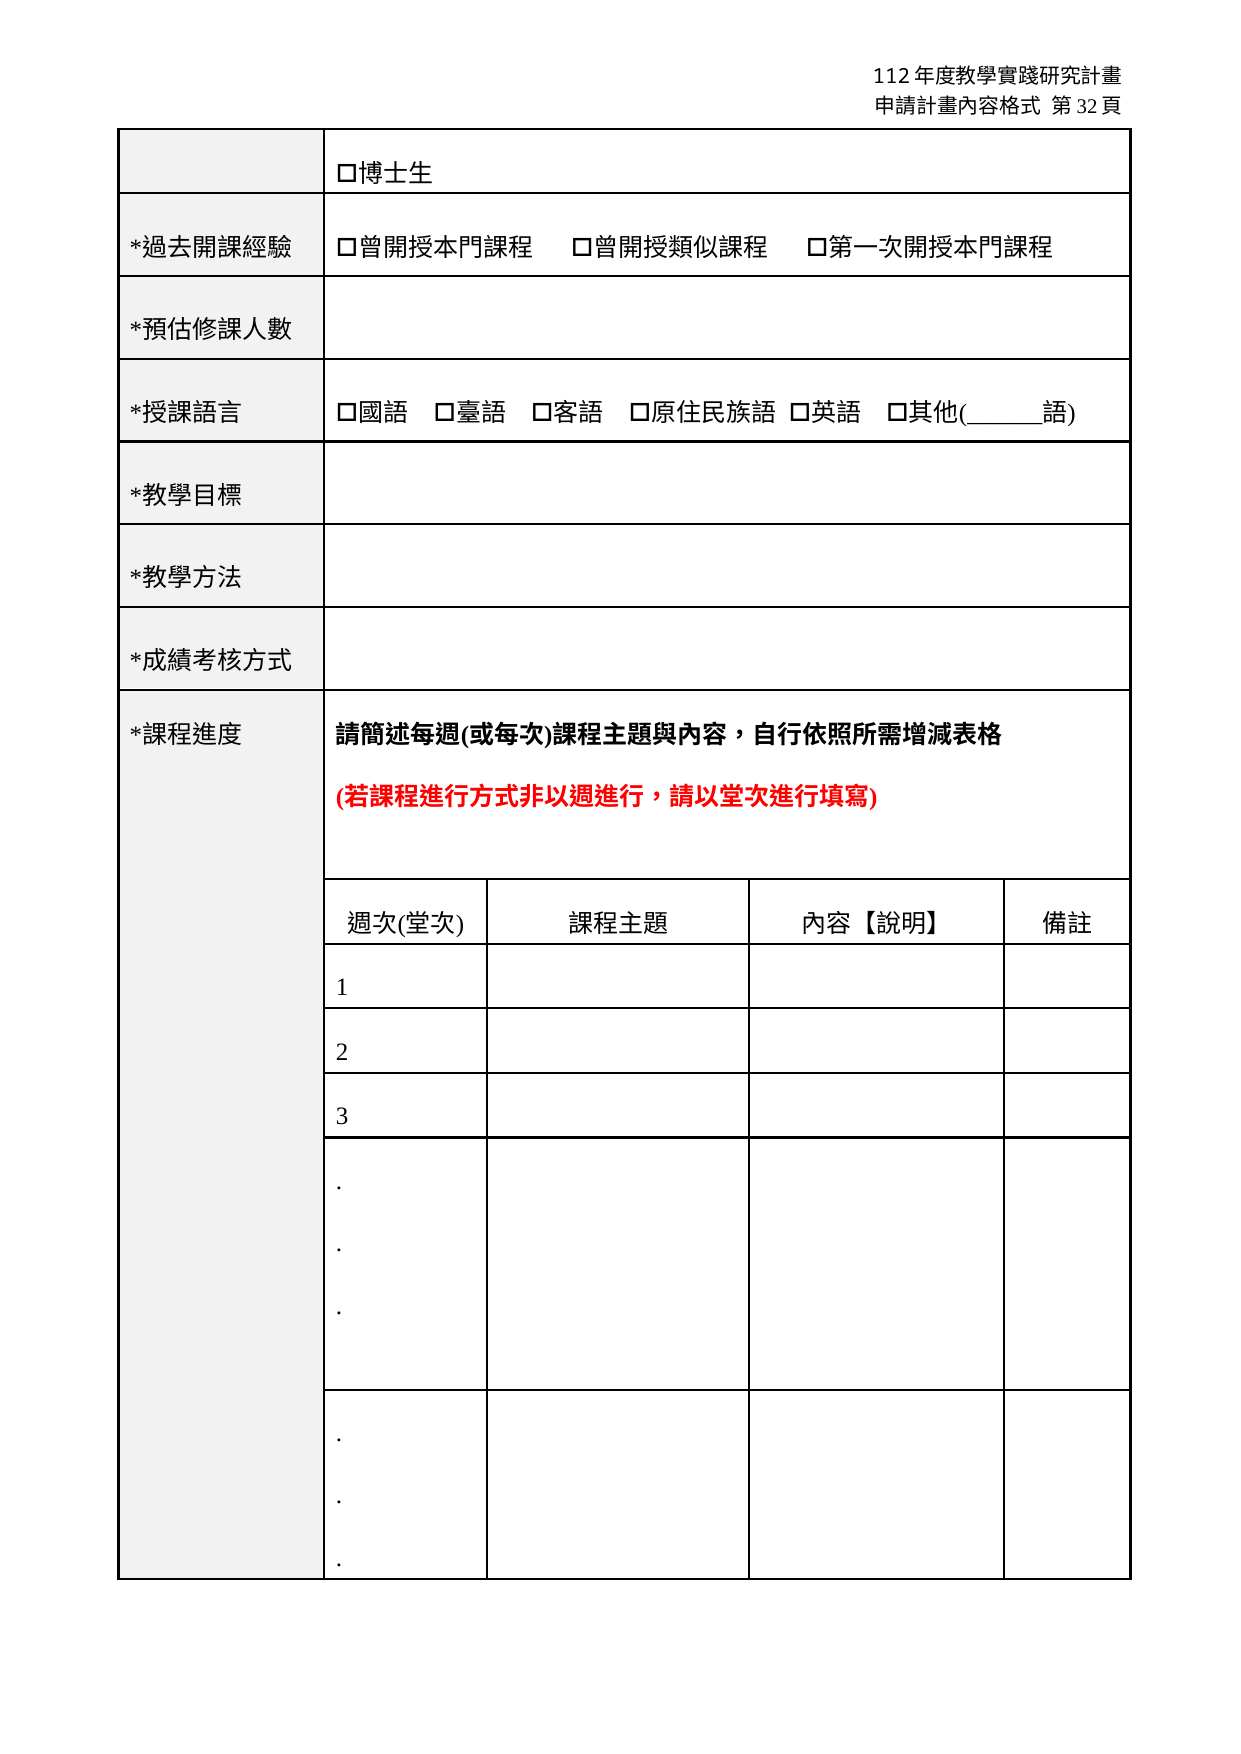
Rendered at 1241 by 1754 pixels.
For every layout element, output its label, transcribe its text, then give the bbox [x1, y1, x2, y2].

table_cell . . . [325, 1391, 486, 1578]
table_cell 內容【說明】 [750, 880, 1003, 943]
table_cell [488, 1391, 748, 1578]
table_cell [750, 1391, 1003, 1578]
table_cell [1005, 1391, 1129, 1578]
table_cell *授課語言 [120, 360, 323, 440]
table_cell [750, 1139, 1003, 1388]
table_cell [488, 1009, 748, 1072]
table_cell [488, 1074, 748, 1136]
table_cell 課程主題 [488, 880, 748, 943]
table_cell *預估修課人數 [120, 277, 323, 358]
table_cell 備註 [1005, 880, 1129, 943]
table_cell [488, 945, 748, 1007]
table_cell 2 [325, 1009, 486, 1072]
table_cell *課程進度 [120, 691, 323, 1578]
table_cell [325, 525, 1129, 606]
table_cell [120, 130, 323, 192]
table_cell 博士生 [325, 130, 1129, 192]
table_cell *教學方法 [120, 525, 323, 606]
table_cell 3 [325, 1074, 486, 1136]
table_cell [325, 608, 1129, 688]
table_cell [325, 277, 1129, 358]
table_cell [488, 1139, 748, 1388]
table_cell [325, 443, 1129, 523]
table_cell [1005, 1074, 1129, 1136]
table_cell [750, 945, 1003, 1007]
table_cell *過去開課經驗 [120, 194, 323, 275]
table_cell [1005, 945, 1129, 1007]
table_cell 1 [325, 945, 486, 1007]
table_cell . . . [325, 1139, 486, 1388]
table_cell 曾開授本門課程 曾開授類似課程 第一次開授本門課程 [325, 194, 1129, 275]
table_cell *成績考核方式 [120, 608, 323, 688]
table_cell [750, 1009, 1003, 1072]
table_cell [1005, 1009, 1129, 1072]
table_cell 國語 臺語 客語 原住民族語 英語 其他(______語) [325, 360, 1129, 440]
table_cell [750, 1074, 1003, 1136]
table_cell [1005, 1139, 1129, 1388]
table_cell *教學目標 [120, 443, 323, 523]
table_cell 請簡述每週(或每次)課程主題與內容，自行依照所需增減表格 (若課程進行方式非以週進行，請以堂次進行填寫) [325, 691, 1129, 878]
table_cell 週次(堂次) [325, 880, 486, 943]
